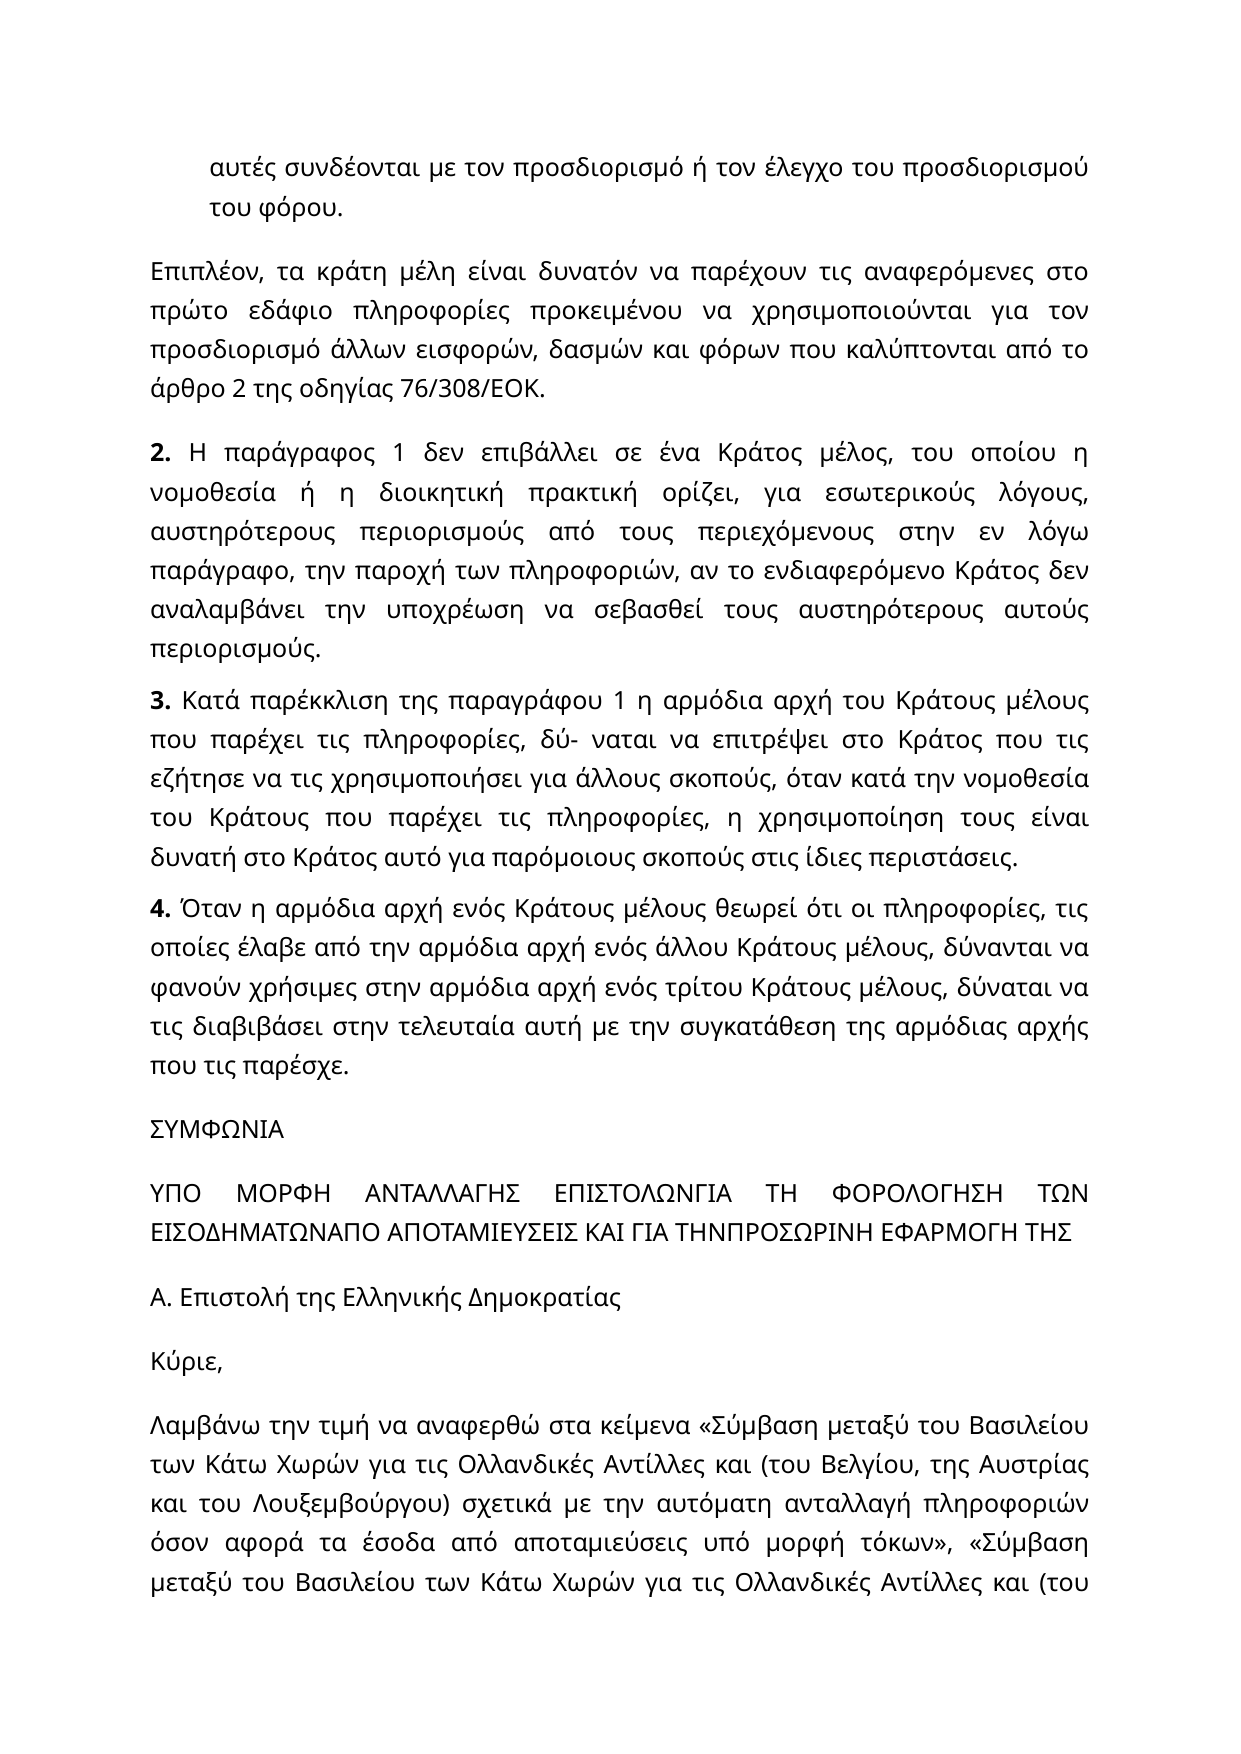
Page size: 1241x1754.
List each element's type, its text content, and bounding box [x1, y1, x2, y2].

text Επιπλέον, τα κράτη μέλη είναι δυνατόν να παρέχουν τις αναφερόμενες στο πρώτο εδάφιο πληροφορίες προκειμένου να χρησιμοποιούνται για τον προσδιορισμό άλλων εισφορών, δασμών και φόρων που καλύπτονται από το άρθρο 2 της οδηγίας 76/308/EOK. [150, 253, 1090, 405]
text ΥΠΟ ΜΟΡΦΗ ΑΝΤΑΛΛΑΓΗΣ ΕΠΙΣΤΟΛΩΝΓΙΑ ΤΗ ΦΟΡΟΛΟΓΗΣΗ ΤΩΝ ΕΙΣΟΔΗΜΑΤΩΝΑΠΟ ΑΠΟΤΑΜΙΕΥΣΕΙΣ ΚΑΙ ΓΙΑ ΤΗΝΠΡΟΣΩΡΙΝΗ ΕΦΑΡΜΟΓΗ ΤΗΣ [150, 1176, 1090, 1249]
text Α. Επιστολή της Ελληνικής Δημοκρατίας [150, 1279, 1090, 1313]
text 2. Η παράγραφος 1 δεν επιβάλλει σε ένα Κράτος μέλος, του οποίου η νομοθεσία ή η διοικητική πρακτική ορίζει, για εσωτερικούς λόγους, αυστηρότερους περιορισμούς από τους περιεχόμενους στην εν λόγω παράγραφο, την παροχή των πληροφοριών, αν το ενδιαφερόμενο Κράτος δεν αναλαμβάνει την υποχρέωση να σεβασθεί τους αυστηρότερους αυτούς περιορισμούς. [150, 435, 1090, 665]
text 3. Κατά παρέκκλιση της παραγράφου 1 η αρμόδια αρχή του Κράτους μέλους που παρέχει τις πληροφορίες, δύ- ναται να επιτρέψει στο Κράτος που τις εζήτησε να τις χρησιμοποιήσει για άλλους σκοπούς, όταν κατά την νομοθεσία του Κράτους που παρέχει τις πληροφορίες, η χρησιμοποίηση τους είναι δυνατή στο Κράτος αυτό για παρόμοιους σκοπούς στις ίδιες περιστάσεις. [150, 682, 1090, 873]
text 4. Όταν η αρμόδια αρχή ενός Κράτους μέλους θεωρεί ότι οι πληροφορίες, τις οποίες έλαβε από την αρμόδια αρχή ενός άλλου Κράτους μέλους, δύνανται να φανούν χρήσιμες στην αρμόδια αρχή ενός τρίτου Κράτους μέλους, δύναται να τις διαβιβάσει στην τελευταία αυτή με την συγκατάθεση της αρμόδιας αρχής που τις παρέσχε. [150, 891, 1090, 1082]
text Λαμβάνω την τιμή να αναφερθώ στα κείμενα «Σύμβαση μεταξύ του Βασιλείου των Κάτω Χωρών για τις Ολλανδικές Αντίλλες και (του Βελγίου, της Αυστρίας και του Λουξεμβούργου) σχετικά με την αυτόματη ανταλλαγή πληροφοριών όσον αφορά τα έσοδα από αποταμιεύσεις υπό μορφή τόκων», «Σύμβαση μεταξύ του Βασιλείου των Κάτω Χωρών για τις Ολλανδικές Αντίλλες και (του [150, 1407, 1090, 1598]
text Κύριε, [150, 1343, 1090, 1377]
list αυτές συνδέονται με τον προσδιορισμό ή τον έλεγχο του προσδιορισμού του φόρου. [150, 150, 1090, 223]
text ΣΥΜΦΩΝΙΑ [150, 1112, 1090, 1146]
